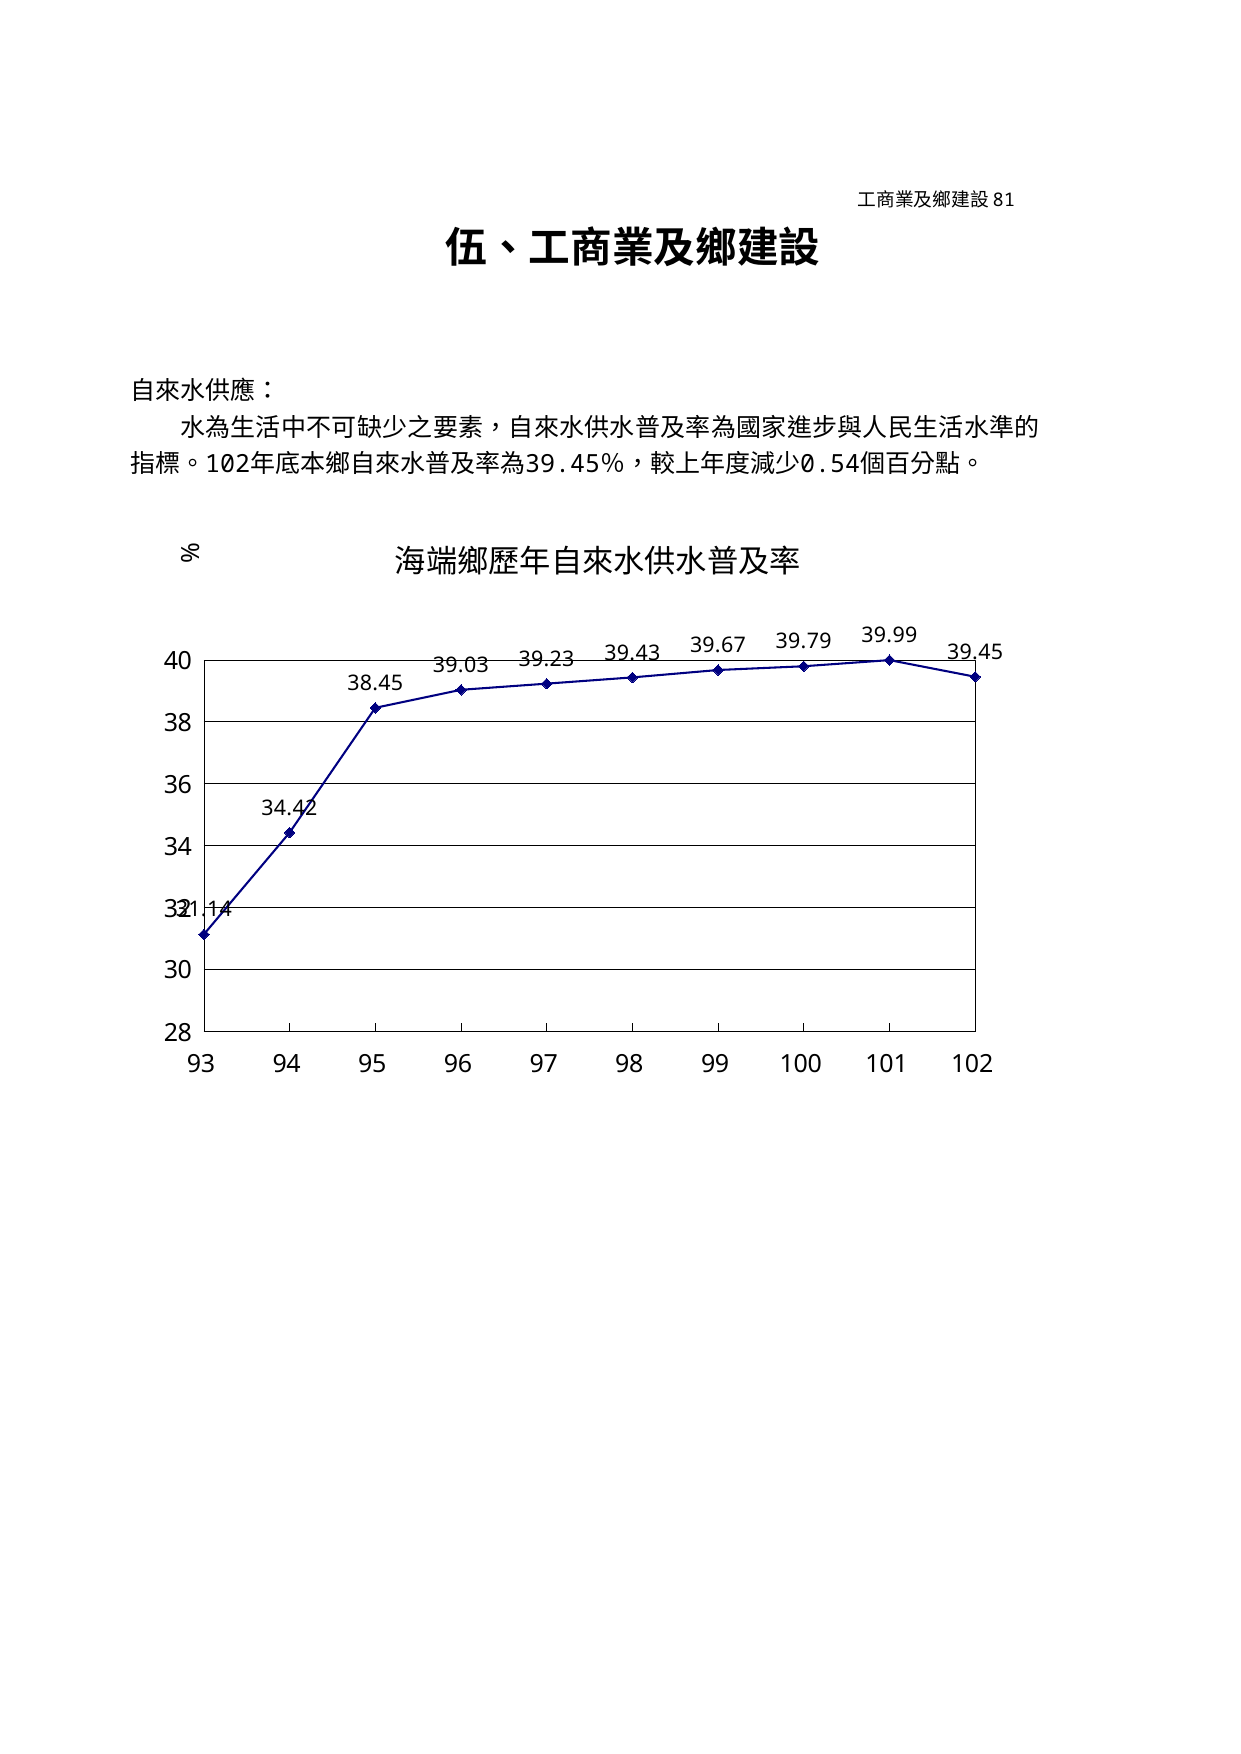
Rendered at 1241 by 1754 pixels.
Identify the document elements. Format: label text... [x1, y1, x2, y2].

text 水為生活中不可缺少之要素，自來水供水普及率為國家進步與人民生活水準的指標。102年底本鄉自來水普及率為39.45％，較上年度減少0.54個百分點。 [130, 407, 1042, 479]
text 自來水供應： [130, 371, 1136, 407]
text 工商業及鄉建設81 [857, 174, 1015, 211]
text 伍、工商業及鄉建設 [130, 214, 1136, 274]
